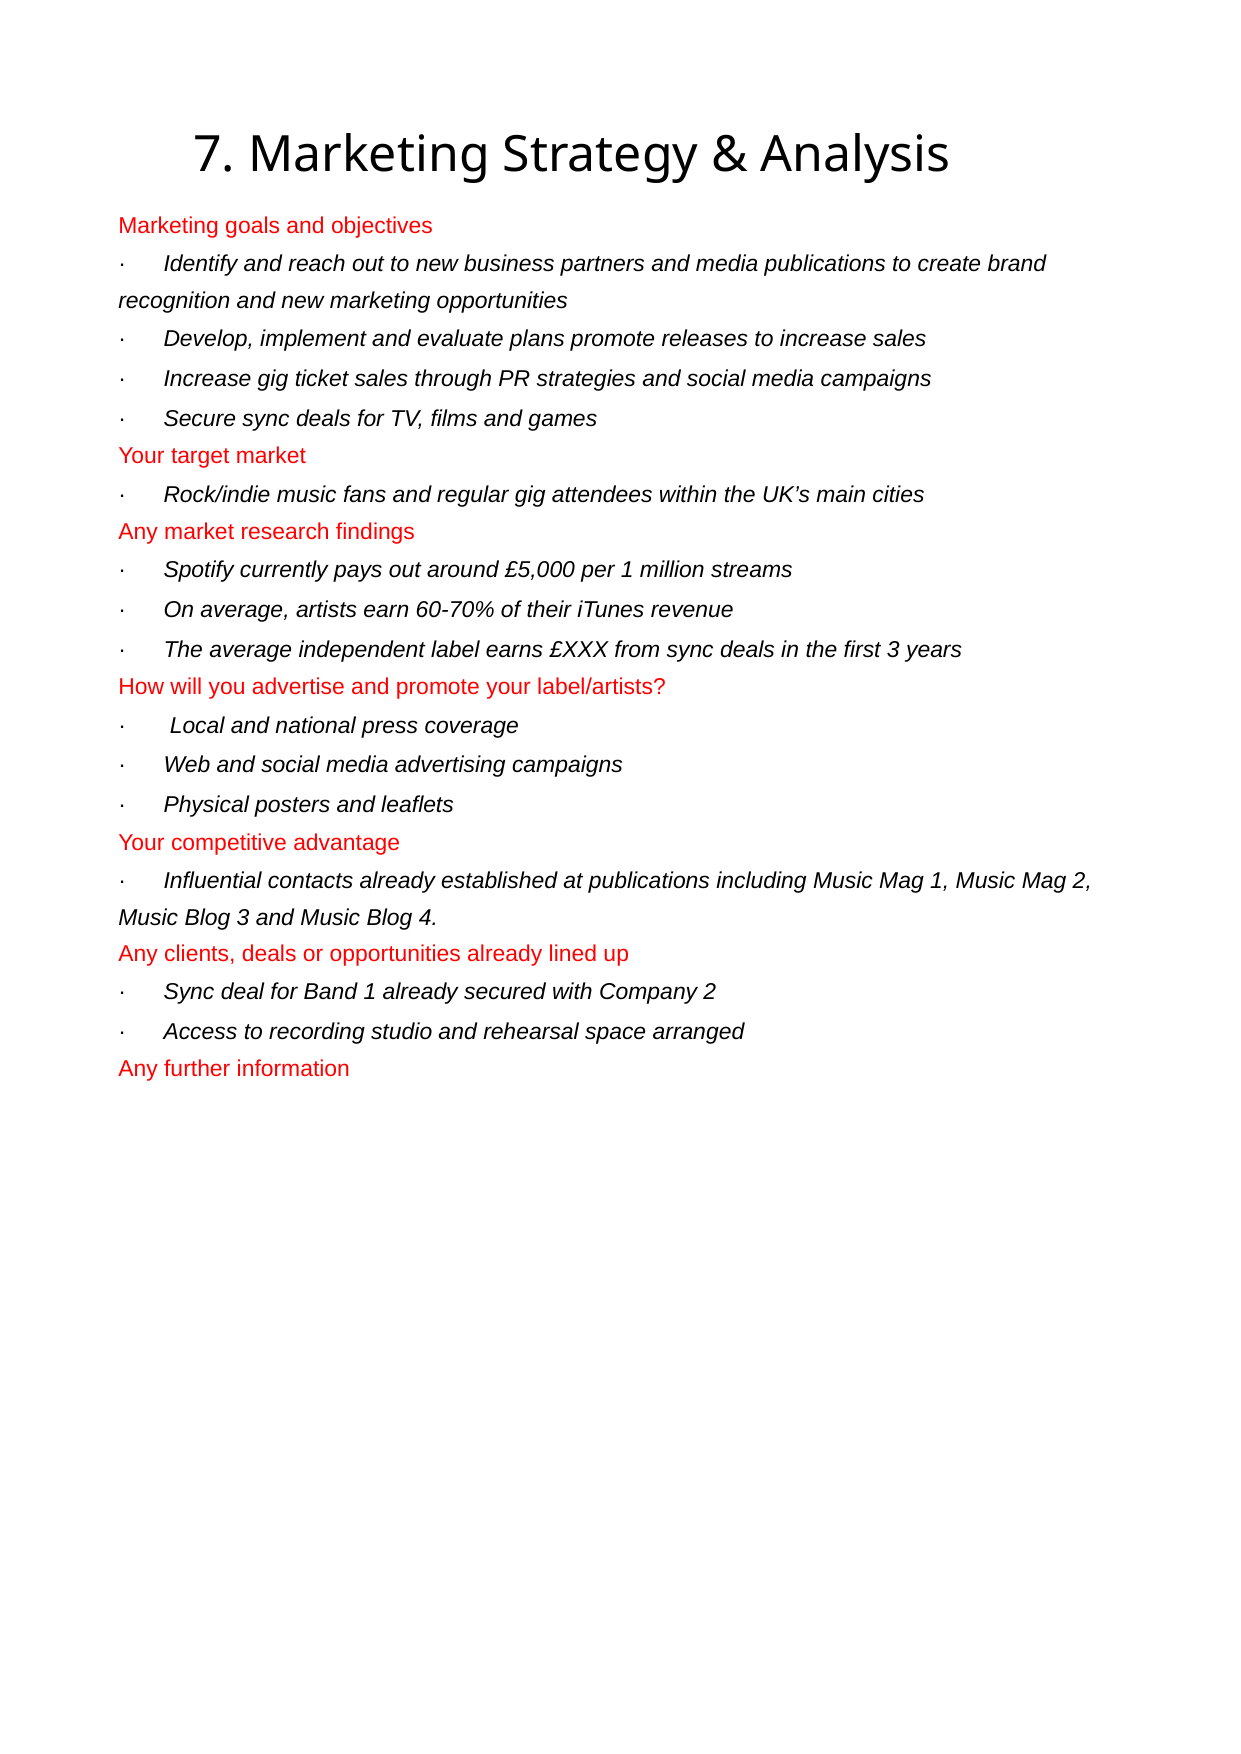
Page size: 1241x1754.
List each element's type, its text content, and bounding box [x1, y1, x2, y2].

text · Secure sync deals for TV, films and games [118, 403, 1122, 431]
text 7. Marketing Strategy & Analysis [118, 118, 1122, 186]
text · Physical posters and leaflets [118, 789, 1122, 818]
text · On average, artists earn 60-70% of their iTunes revenue [118, 594, 1122, 623]
text · Identify and reach out to new business partners and media publications to create brand recognition and new marketing opportunities [118, 248, 1122, 313]
text Any clients, deals or opportunities already lined up [118, 940, 1122, 966]
text · Sync deal for Band 1 already secured with Company 2 [118, 976, 1122, 1005]
text Any market research findings [118, 518, 1122, 544]
text · Local and national press coverage [118, 710, 1122, 738]
text Your competitive advantage [118, 828, 1122, 855]
text How will you advertise and promote your label/artists? [118, 673, 1122, 700]
text · Access to recording studio and rehearsal space arranged [118, 1016, 1122, 1044]
text Any further information [118, 1055, 1122, 1082]
text · Develop, implement and evaluate plans promote releases to increase sales [118, 323, 1122, 352]
text · Web and social media advertising campaigns [118, 749, 1122, 778]
text Marketing goals and objectives [118, 212, 1122, 238]
text · Influential contacts already established at publications including Music Mag 1, Music Mag 2, Music Blog 3 and Music Blog 4. [118, 865, 1122, 930]
text Your target market [118, 442, 1122, 469]
text · Rock/indie music fans and regular gig attendees within the UK’s main cities [118, 479, 1122, 507]
text · The average independent label earns £XXX from sync deals in the first 3 years [118, 634, 1122, 662]
text · Spotify currently pays out around £5,000 per 1 million streams [118, 554, 1122, 583]
text · Increase gig ticket sales through PR strategies and social media campaigns [118, 363, 1122, 392]
